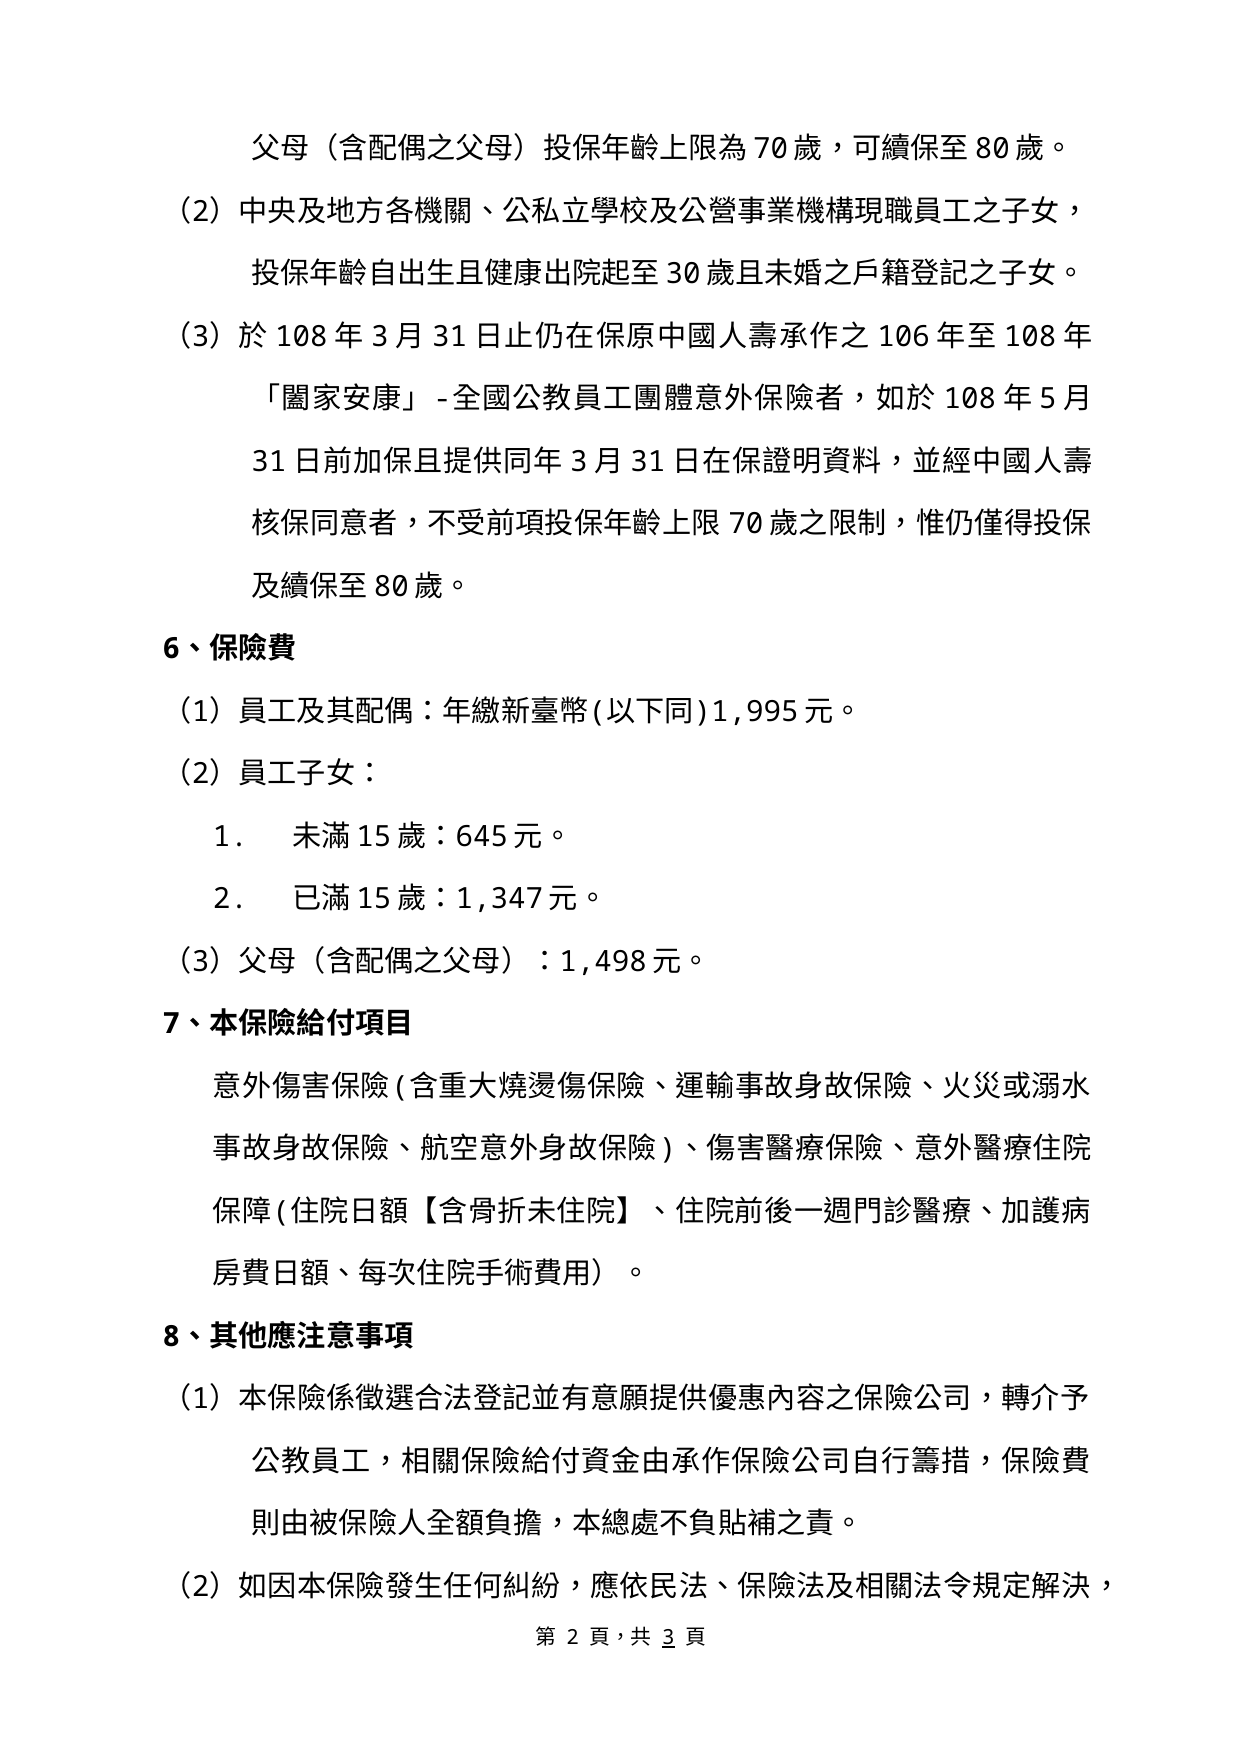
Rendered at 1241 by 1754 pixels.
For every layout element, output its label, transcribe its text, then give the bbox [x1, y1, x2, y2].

list 保險費 [162, 604, 1093, 667]
list 如因本保險發生任何糾紛，應依民法、保險法及相關法令規定解決，本總處不涉入處理。 [162, 1542, 1093, 1604]
list 員工及其配偶：年繳新臺幣(以下同)1,995元。 [162, 667, 1093, 729]
list 本保險係徵選合法登記並有意願提供優惠內容之保險公司，轉介予公教員工，相關保險給付資金由承作保險公司自行籌措，保險費則由被保險人全額負擔，本總處不負貼補之責。 [162, 1354, 1093, 1542]
list 其他應注意事項 [162, 1292, 1093, 1354]
list 本保險給付項目 [162, 979, 1093, 1042]
list 中央及地方各機關、公私立學校及公營事業機構現職員工及其配偶、父母（含配偶之父母）投保年齡上限為70歲，可續保至80歲。 [162, 104, 1093, 167]
list 中央及地方各機關、公私立學校及公營事業機構現職員工之子女，投保年齡自出生且健康出院起至30歲且未婚之戶籍登記之子女。 [162, 167, 1093, 292]
list 父母（含配偶之父母）：1,498元。 [162, 917, 1093, 979]
text 意外傷害保險(含重大燒燙傷保險、運輸事故身故保險、火災或溺水事故身故保險、航空意外身故保險)、傷害醫療保險、意外醫療住院保障(住院日額【含骨折未住院】、住院前後一週門診醫療、加護病房費日額、每次住院手術費用）。 [212, 1042, 1093, 1292]
list 員工子女： [162, 729, 1093, 792]
list 未滿15歲：645元。 [192, 792, 1093, 854]
list 已滿15歲：1,347元。 [192, 854, 1093, 917]
list 於108年3月31日止仍在保原中國人壽承作之106年至108年「闔家安康」-全國公教員工團體意外保險者，如於108年5月31日前加保且提供同年3月31日在保證明資料，並經中國人壽核保同意者，不受前項投保年齡上限70歲之限制，惟仍僅得投保及續保至80歲。 [162, 292, 1093, 604]
